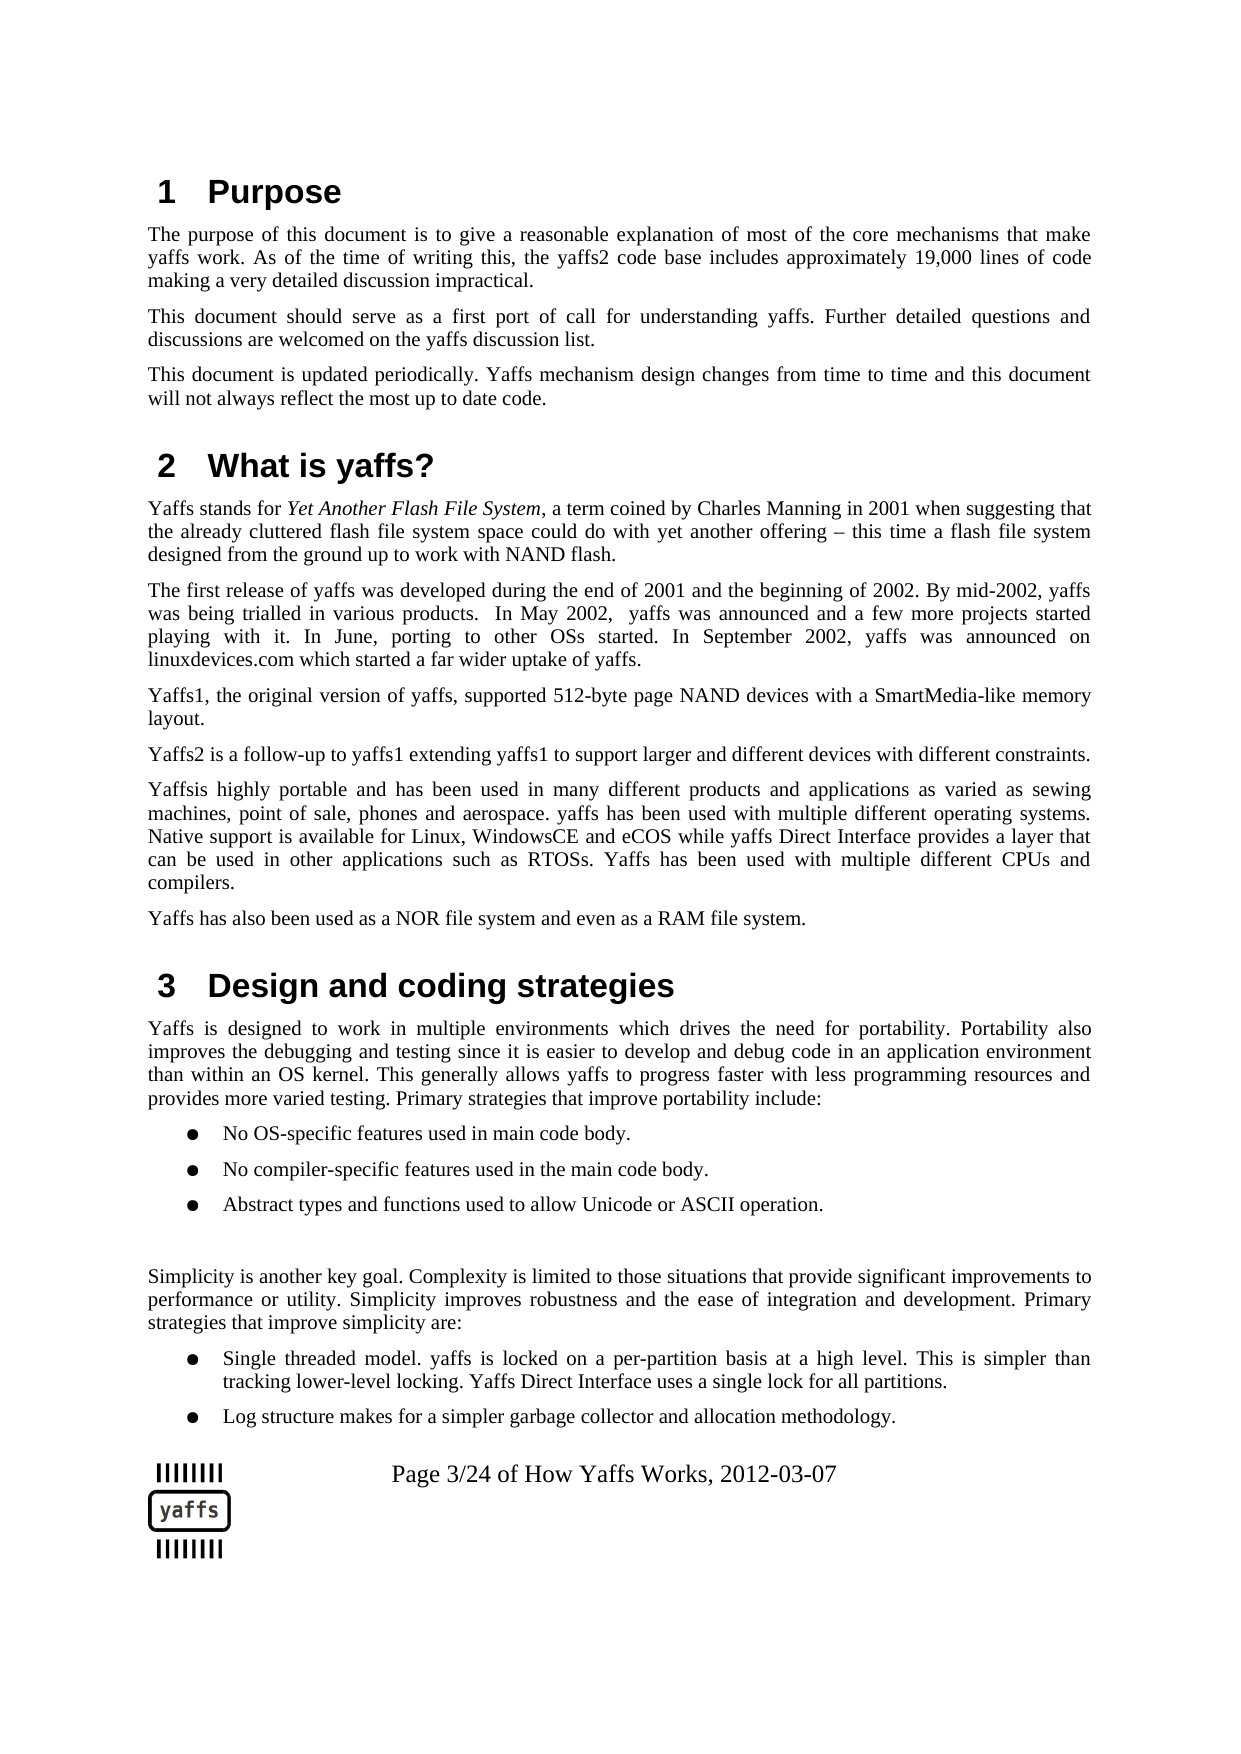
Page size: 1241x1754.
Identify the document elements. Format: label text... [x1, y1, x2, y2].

list No OS-specific features used in main code body. [185, 1122, 1093, 1145]
text Yaffs2 is a follow-up to yaffs1 extending yaffs1 to support larger and different devices with different constraints. [148, 743, 1093, 766]
list Log structure makes for a simpler garbage collector and allocation methodology. [185, 1405, 1093, 1428]
list No compiler-specific features used in the main code body. [185, 1158, 1093, 1181]
text Yaffs1, the original version of yaffs, supported 512-byte page NAND devices with a SmartMedia-like memory layout. [148, 684, 1093, 730]
subtitle What is yaffs? [148, 447, 1093, 484]
subtitle Design and coding strategies [148, 967, 1093, 1004]
subtitle Purpose [148, 173, 1093, 210]
text The first release of yaffs was developed during the end of 2001 and the beginning of 2002. By mid-2002, yaffs was being trialled in various products. In May 2002, yaffs was announced and a few more projects started playing with it. In June, porting to other OSs started. In September 2002, yaffs was announced on linuxdevices.com which started a far wider uptake of yaffs. [148, 579, 1093, 671]
picture [148, 1461, 234, 1561]
text This document should serve as a first port of call for understanding yaffs. Further detailed questions and discussions are welcomed on the yaffs discussion list. [148, 304, 1093, 351]
text Simplicity is another key goal. Complexity is limited to those situations that provide significant improvements to performance or utility. Simplicity improves robustness and the ease of integration and development. Primary strategies that improve simplicity are: [148, 1264, 1093, 1334]
text This document is updated periodically. Yaffs mechanism design changes from time to time and this document will not always reflect the most up to date code. [148, 363, 1093, 409]
text Yaffs is designed to work in multiple environments which drives the need for portability. Portability also improves the debugging and testing since it is easier to develop and debug code in an application environment than within an OS kernel. This generally allows yaffs to progress faster with less programming resources and provides more varied testing. Primary strategies that improve portability include: [148, 1017, 1093, 1109]
list Single threaded model. yaffs is locked on a per-partition basis at a high level. This is simpler than tracking lower-level locking. Yaffs Direct Interface uses a single lock for all partitions. [185, 1346, 1093, 1393]
text Yaffs has also been used as a NOR file system and even as a RAM file system. [148, 906, 1093, 929]
list Abstract types and functions used to allow Unicode or ASCII operation. [185, 1193, 1093, 1216]
text Yaffs stands for Yet Another Flash File System, a term coined by Charles Manning in 2001 when suggesting that the already cluttered flash file system space could do with yet another offering – this time a flash file system designed from the ground up to work with NAND flash. [148, 497, 1093, 566]
text Yaffsis highly portable and has been used in many different products and applications as varied as sewing machines, point of sale, phones and aerospace. yaffs has been used with multiple different operating systems. Native support is available for Linux, WindowsCE and eCOS while yaffs Direct Interface provides a layer that can be used in other applications such as RTOSs. Yaffs has been used with multiple different CPUs and compilers. [148, 778, 1093, 894]
text The purpose of this document is to give a reasonable explanation of most of the core mechanisms that make yaffs work. As of the time of writing this, the yaffs2 code base includes approximately 19,000 lines of code making a very detailed discussion impractical. [148, 223, 1093, 292]
